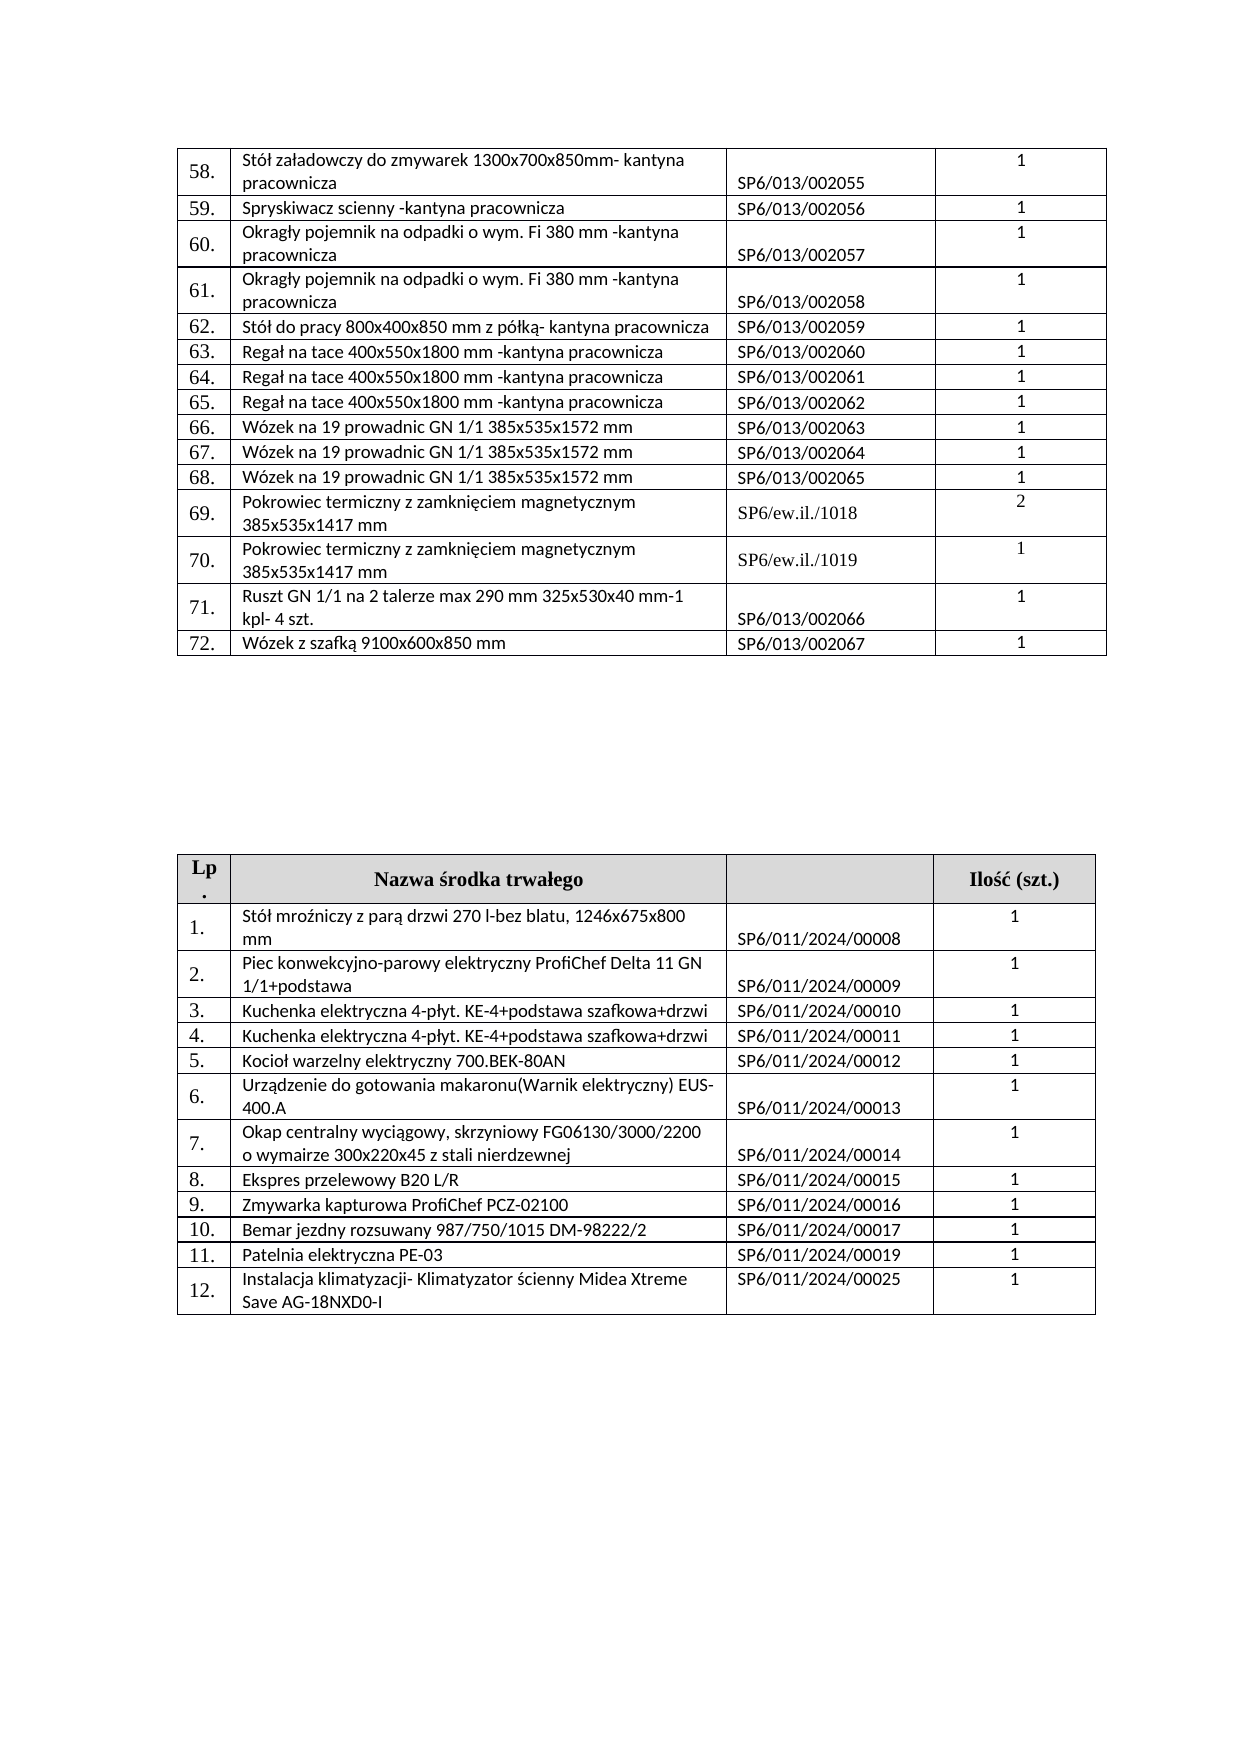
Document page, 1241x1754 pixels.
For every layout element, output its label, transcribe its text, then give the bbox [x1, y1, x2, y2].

table_cell [178, 221, 230, 266]
table_cell [178, 1023, 230, 1047]
table_cell SP6/011/2024/00019 [727, 1243, 933, 1267]
table_cell SP6/013/002057 [727, 221, 935, 266]
table_cell SP6/011/2024/00011 [727, 1023, 933, 1047]
table_cell Spryskiwacz scienny -kantyna pracownicza [231, 196, 726, 219]
table_cell Stół mroźniczy z parą drzwi 270 l-bez blatu, 1246x675x800 mm [231, 904, 726, 950]
table_cell [178, 1192, 230, 1216]
table_cell [178, 340, 230, 363]
table_cell [178, 365, 230, 389]
table_cell Regał na tace 400x550x1800 mm -kantyna pracownicza [231, 365, 726, 389]
table_cell Kuchenka elektryczna 4-płyt. KE-4+podstawa szafkowa+drzwi [231, 1023, 726, 1047]
table_cell SP6/013/002059 [727, 314, 935, 338]
table_cell Stół do pracy 800x400x850 mm z półką- kantyna pracownicza [231, 314, 726, 338]
table_cell 1 [934, 1192, 1095, 1216]
table_cell Wózek na 19 prowadnic GN 1/1 385x535x1572 mm [231, 440, 726, 464]
table_cell [178, 1074, 230, 1119]
table_cell 1 [934, 1243, 1095, 1267]
table_cell [178, 584, 230, 630]
table_cell Regał na tace 400x550x1800 mm -kantyna pracownicza [231, 390, 726, 414]
table_cell SP6/013/002055 [727, 149, 935, 194]
table_cell [178, 1167, 230, 1191]
table_cell 1 [936, 221, 1106, 266]
table_cell Kuchenka elektryczna 4-płyt. KE-4+podstawa szafkowa+drzwi [231, 998, 726, 1022]
table_cell [178, 1268, 230, 1313]
table_header Ilość (szt.) [934, 855, 1095, 903]
table_header Nazwa środka trwałego [231, 855, 726, 903]
table_cell 1 [934, 1120, 1095, 1166]
table_cell Instalacja klimatyzacji- Klimatyzator ścienny Midea Xtreme Save AG-18NXD0-I [231, 1268, 726, 1313]
table_cell [178, 951, 230, 997]
table_cell Pokrowiec termiczny z zamknięciem magnetycznym 385x535x1417 mm [231, 537, 726, 583]
table_cell SP6/013/002058 [727, 268, 935, 313]
table_cell [178, 631, 230, 655]
table_cell SP6/013/002067 [727, 631, 935, 655]
table_cell 1 [936, 584, 1106, 630]
table_cell [178, 537, 230, 583]
table_cell 1 [936, 390, 1106, 414]
table_cell SP6/011/2024/00008 [727, 904, 933, 950]
table_cell [178, 196, 230, 219]
table_cell Regał na tace 400x550x1800 mm -kantyna pracownicza [231, 340, 726, 363]
table_cell Urządzenie do gotowania makaronu(Warnik elektryczny) EUS-400.A [231, 1074, 726, 1119]
table_cell 1 [934, 1268, 1095, 1313]
table_cell Ekspres przelewowy B20 L/R [231, 1167, 726, 1191]
table_header [727, 855, 933, 903]
table_cell [178, 904, 230, 950]
table_cell SP6/013/002065 [727, 465, 935, 489]
table_cell Piec konwekcyjno-parowy elektryczny ProfiChef Delta 11 GN 1/1+podstawa [231, 951, 726, 997]
table_cell SP6/011/2024/00015 [727, 1167, 933, 1191]
table_cell SP6/011/2024/00013 [727, 1074, 933, 1119]
table_cell [178, 415, 230, 439]
table_cell 1 [936, 465, 1106, 489]
table_cell Patelnia elektryczna PE-03 [231, 1243, 726, 1267]
table_cell 1 [934, 1218, 1095, 1241]
table_cell Wózek na 19 prowadnic GN 1/1 385x535x1572 mm [231, 465, 726, 489]
table_cell SP6/013/002060 [727, 340, 935, 363]
table_cell [178, 1218, 230, 1241]
table_cell SP6/013/002061 [727, 365, 935, 389]
table_cell [178, 390, 230, 414]
table_cell [178, 1243, 230, 1267]
table_cell [178, 490, 230, 536]
table_cell 2 [936, 490, 1106, 536]
table_cell [178, 465, 230, 489]
table_cell 1 [934, 1048, 1095, 1072]
table_cell SP6/013/002064 [727, 440, 935, 464]
table_cell Kocioł warzelny elektryczny 700.BEK-80AN [231, 1048, 726, 1072]
table_cell SP6/011/2024/00017 [727, 1218, 933, 1241]
table_cell SP6/013/002062 [727, 390, 935, 414]
table_cell [178, 998, 230, 1022]
table_cell 1 [934, 951, 1095, 997]
table_cell SP6/011/2024/00010 [727, 998, 933, 1022]
table_cell 1 [936, 631, 1106, 655]
table_cell SP6/011/2024/00016 [727, 1192, 933, 1216]
table_cell 1 [934, 1167, 1095, 1191]
table_cell 1 [936, 196, 1106, 219]
table_cell 1 [934, 998, 1095, 1022]
table_cell Wózek z szafką 9100x600x850 mm [231, 631, 726, 655]
table_cell SP6/011/2024/00014 [727, 1120, 933, 1166]
table_cell 1 [936, 149, 1106, 194]
table_cell 1 [936, 340, 1106, 363]
table_cell 1 [934, 1023, 1095, 1047]
table_cell SP6/013/002063 [727, 415, 935, 439]
table_cell Ruszt GN 1/1 na 2 talerze max 290 mm 325x530x40 mm-1 kpl- 4 szt. [231, 584, 726, 630]
table_cell 1 [936, 440, 1106, 464]
table_cell Pokrowiec termiczny z zamknięciem magnetycznym 385x535x1417 mm [231, 490, 726, 536]
table_cell SP6/ew.il./1018 [727, 490, 935, 536]
table_cell [178, 1120, 230, 1166]
table_cell 1 [936, 268, 1106, 313]
table_cell Wózek na 19 prowadnic GN 1/1 385x535x1572 mm [231, 415, 726, 439]
table_cell 1 [936, 365, 1106, 389]
table_cell [178, 268, 230, 313]
table_cell Zmywarka kapturowa ProfiChef PCZ-02100 [231, 1192, 726, 1216]
table_cell SP6/013/002066 [727, 584, 935, 630]
table_cell 1 [936, 537, 1106, 583]
table_cell SP6/013/002056 [727, 196, 935, 219]
table_cell SP6/011/2024/00025 [727, 1268, 933, 1313]
table_cell 1 [934, 1074, 1095, 1119]
table_cell [178, 440, 230, 464]
table_cell [178, 149, 230, 194]
table_cell 1 [934, 904, 1095, 950]
table_header Lp. [178, 855, 230, 903]
table_cell Okap centralny wyciągowy, skrzyniowy FG06130/3000/2200 o wymairze 300x220x45 z stali nierdzewnej [231, 1120, 726, 1166]
table_cell SP6/011/2024/00012 [727, 1048, 933, 1072]
table_cell 1 [936, 314, 1106, 338]
table_cell 1 [936, 415, 1106, 439]
table_cell SP6/011/2024/00009 [727, 951, 933, 997]
table_cell Bemar jezdny rozsuwany 987/750/1015 DM-98222/2 [231, 1218, 726, 1241]
table_cell Okragły pojemnik na odpadki o wym. Fi 380 mm -kantyna pracownicza [231, 221, 726, 266]
table_cell [178, 1048, 230, 1072]
table_cell [178, 314, 230, 338]
table_cell Okragły pojemnik na odpadki o wym. Fi 380 mm -kantyna pracownicza [231, 268, 726, 313]
table_cell SP6/ew.il./1019 [727, 537, 935, 583]
table_cell Stół załadowczy do zmywarek 1300x700x850mm- kantyna pracownicza [231, 149, 726, 194]
